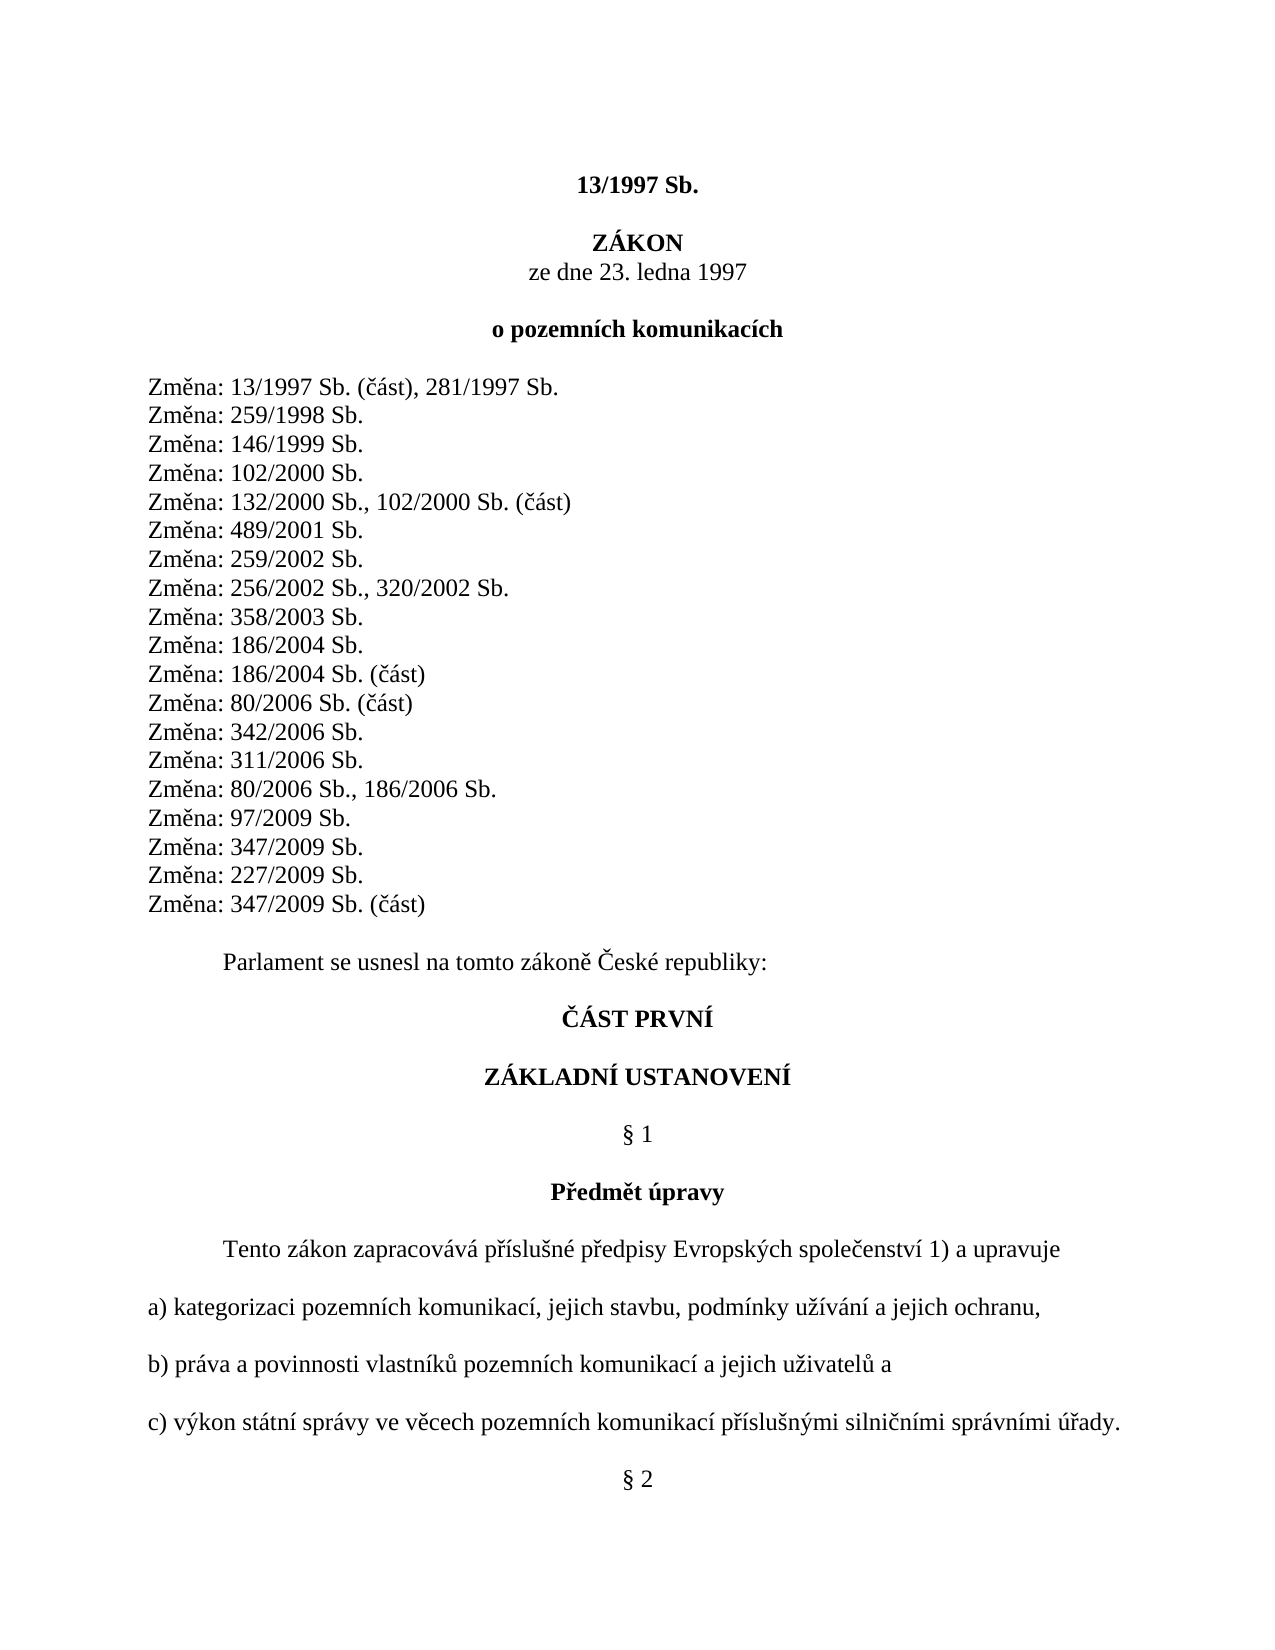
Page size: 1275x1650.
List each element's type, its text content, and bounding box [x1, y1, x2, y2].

text ZÁKLADNÍ USTANOVENÍ [148, 1062, 1127, 1090]
text 13/1997 Sb. [148, 170, 1127, 199]
text Změna: 146/1999 Sb. [148, 429, 1127, 458]
text Změna: 80/2006 Sb. (část) [148, 688, 1127, 717]
text Změna: 259/2002 Sb. [148, 544, 1127, 573]
text Změna: 347/2009 Sb. (část) [148, 889, 1127, 918]
text Změna: 256/2002 Sb., 320/2002 Sb. [148, 573, 1127, 602]
text ze dne 23. ledna 1997 [148, 257, 1127, 285]
text Změna: 342/2006 Sb. [148, 717, 1127, 745]
text b) práva a povinnosti vlastníků pozemních komunikací a jejich uživatelů a [148, 1349, 1127, 1378]
text Změna: 97/2009 Sb. [148, 803, 1127, 832]
text Změna: 311/2006 Sb. [148, 745, 1127, 774]
text ČÁST PRVNÍ [148, 1004, 1127, 1033]
text Změna: 358/2003 Sb. [148, 602, 1127, 630]
text Změna: 132/2000 Sb., 102/2000 Sb. (část) [148, 487, 1127, 515]
text § 2 [148, 1464, 1127, 1493]
text Změna: 227/2009 Sb. [148, 860, 1127, 889]
text Tento zákon zapracovává příslušné předpisy Evropských společenství 1) a upravuje [148, 1234, 1127, 1263]
text c) výkon státní správy ve věcech pozemních komunikací příslušnými silničními správními úřady. [148, 1407, 1127, 1435]
text Změna: 102/2000 Sb. [148, 458, 1127, 487]
text o pozemních komunikacích [148, 314, 1127, 343]
text Parlament se usnesl na tomto zákoně České republiky: [148, 947, 1127, 975]
text Změna: 186/2004 Sb. (část) [148, 659, 1127, 688]
text § 1 [148, 1119, 1127, 1148]
text Změna: 80/2006 Sb., 186/2006 Sb. [148, 774, 1127, 803]
text a) kategorizaci pozemních komunikací, jejich stavbu, podmínky užívání a jejich ochranu, [148, 1292, 1127, 1320]
text Změna: 347/2009 Sb. [148, 832, 1127, 860]
text Předmět úpravy [148, 1177, 1127, 1205]
text Změna: 489/2001 Sb. [148, 515, 1127, 544]
text ZÁKON [148, 228, 1127, 257]
text Změna: 13/1997 Sb. (část), 281/1997 Sb. [148, 372, 1127, 400]
text Změna: 186/2004 Sb. [148, 630, 1127, 659]
text Změna: 259/1998 Sb. [148, 400, 1127, 429]
